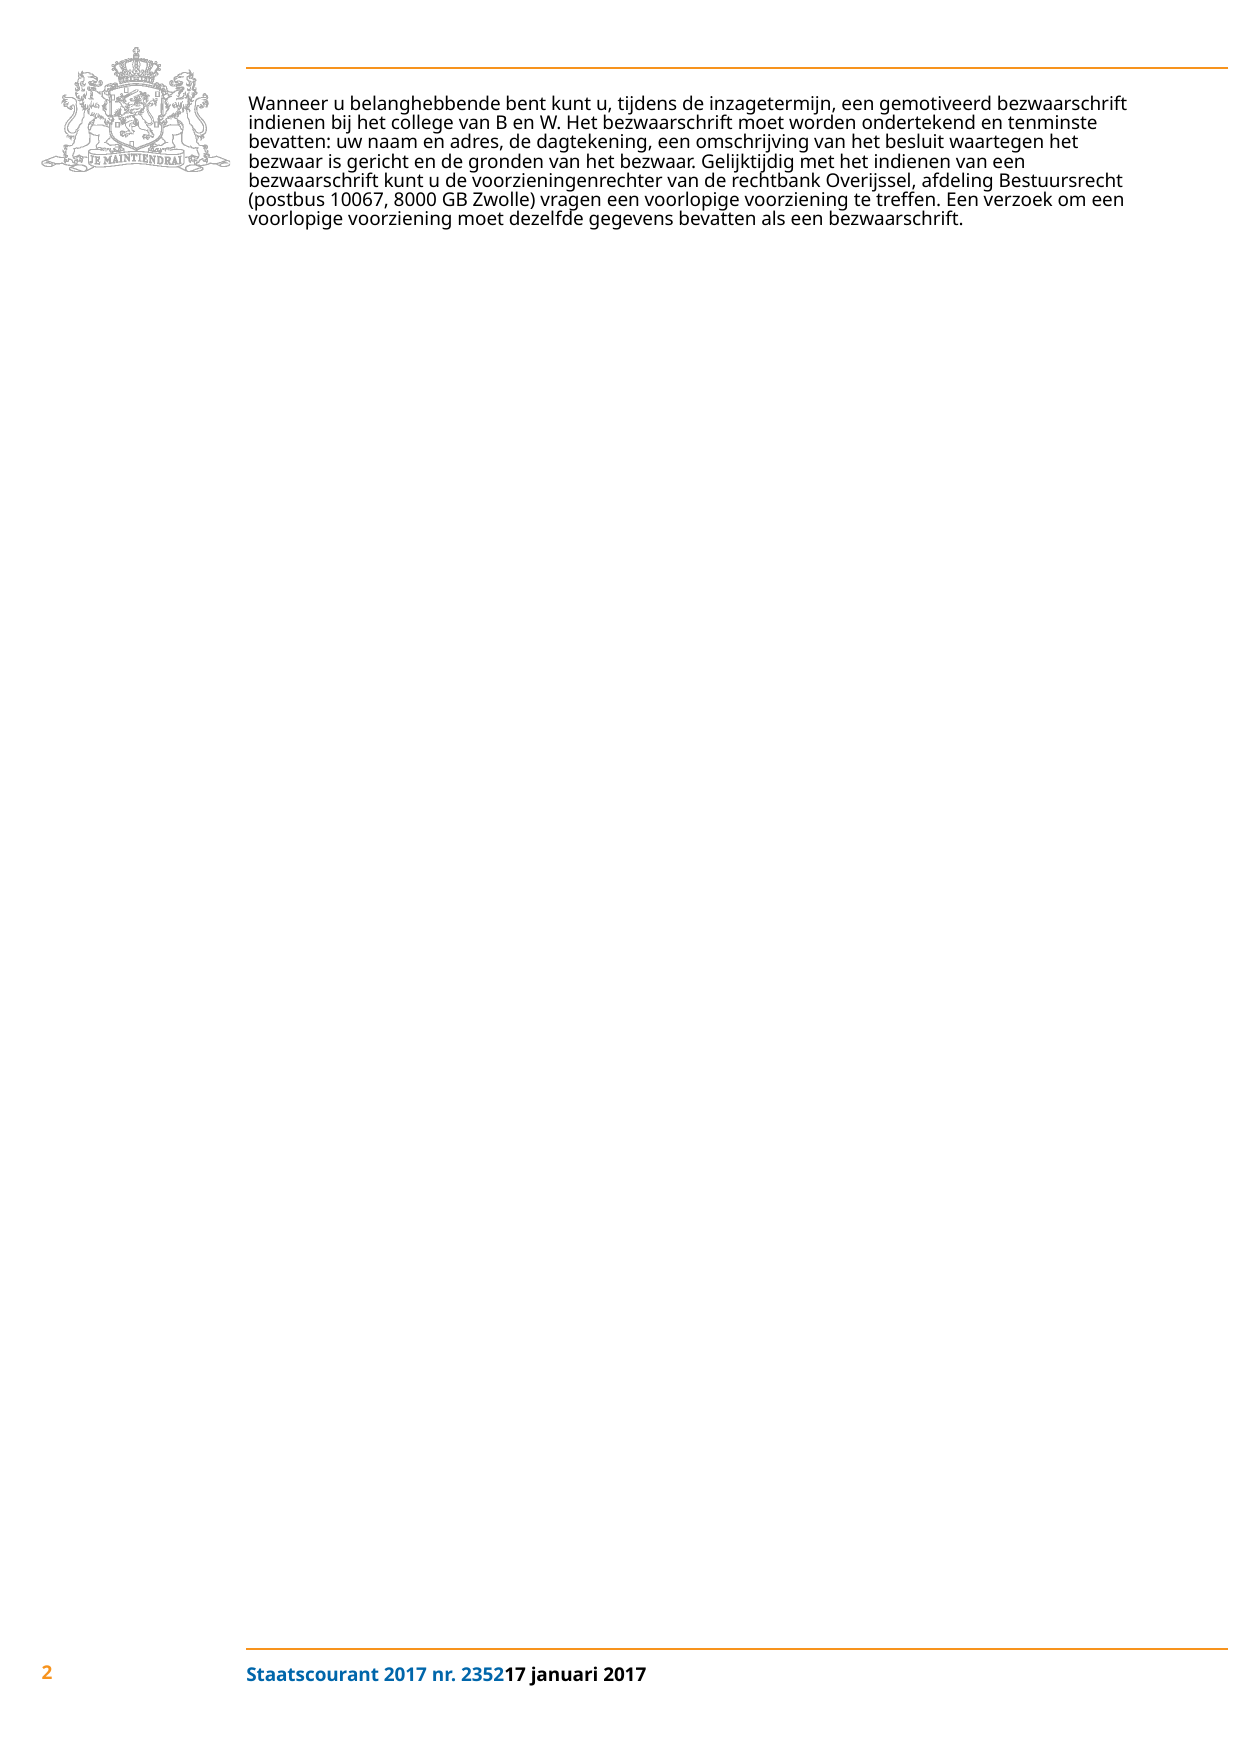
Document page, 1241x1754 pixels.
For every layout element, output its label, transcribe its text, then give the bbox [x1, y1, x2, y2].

text Wanneer u belanghebbende bent kunt u, tijdens de inzagetermijn, een gemotiveerd bezwaarschrift indienen bij het college van B en W. Het bezwaarschrift moet worden ondertekend en tenminste bevatten: uw naam en adres, de dagtekening, een omschrijving van het besluit waartegen het bezwaar is gericht en de gronden van het bezwaar. Gelijktijdig met het indienen van een bezwaarschrift kunt u de voorzieningenrechter van de rechtbank Overijssel, afdeling Bestuursrecht (postbus 10067, 8000 GB Zwolle) vragen een voorlopige voorziening te treffen. Een verzoek om een voorlopige voorziening moet dezelfde gegevens bevatten als een bezwaarschrift. [248, 95, 1152, 230]
picture [41, 47, 231, 172]
